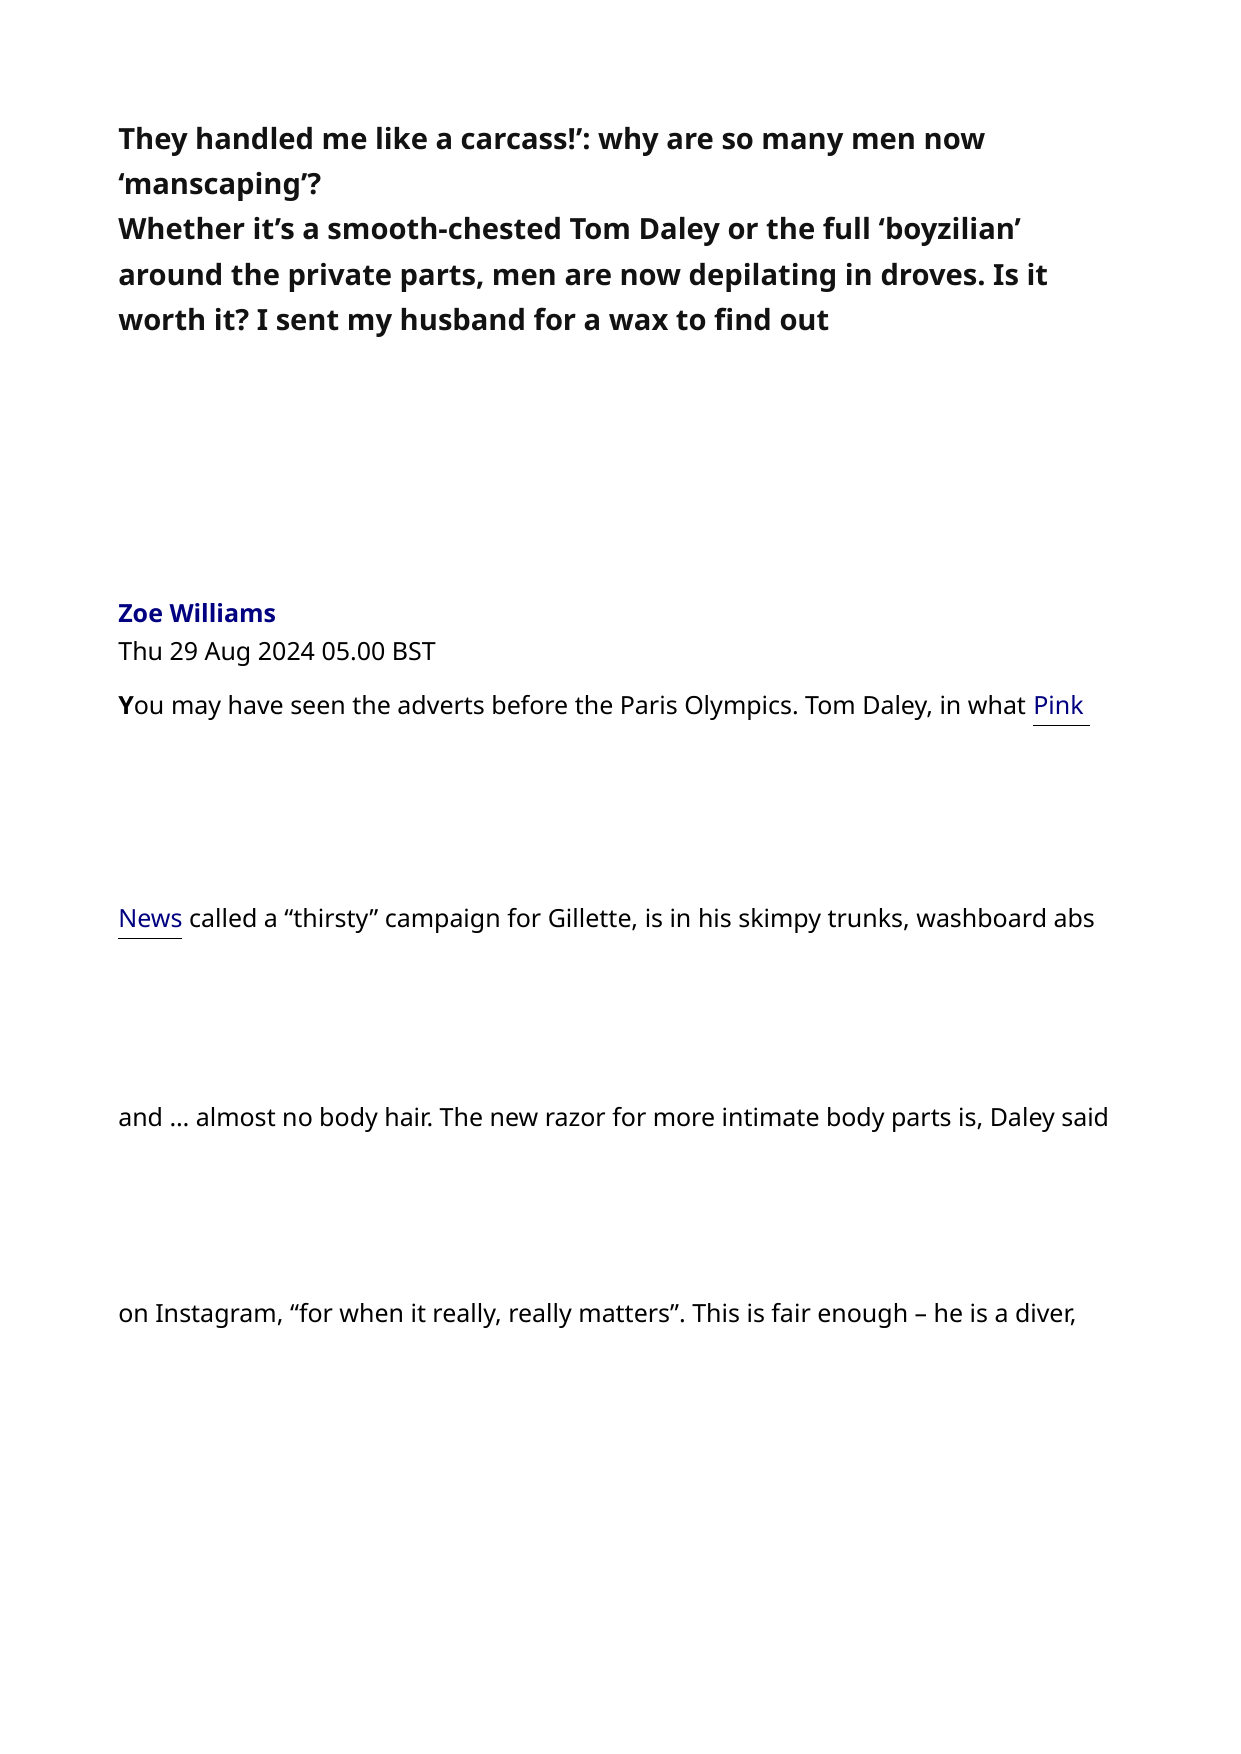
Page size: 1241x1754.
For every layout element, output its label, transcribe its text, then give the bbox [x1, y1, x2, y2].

text You may have seen the adverts before the Paris Olympics. Tom Daley, in what Pink News called a “thirsty” campaign for Gillette, is in his skimpy trunks, washboard abs and … almost no body hair. The new razor for more intimate body parts is, Daley said on Instagram, “for when it really, really matters”. This is fair enough – he is a diver, [118, 688, 1122, 1330]
subtitle They handled me like a carcass!’: why are so many men now ‘manscaping’? [118, 118, 1122, 203]
text Zoe Williams [118, 595, 1122, 629]
text Whether it’s a smooth-chested Tom Daley or the full ‘boyzilian’ around the private parts, men are now depilating in droves. Is it worth it? I sent my husband for a wax to find out [118, 208, 1122, 339]
text Thu 29 Aug 2024 05.00 BST [118, 634, 1122, 668]
